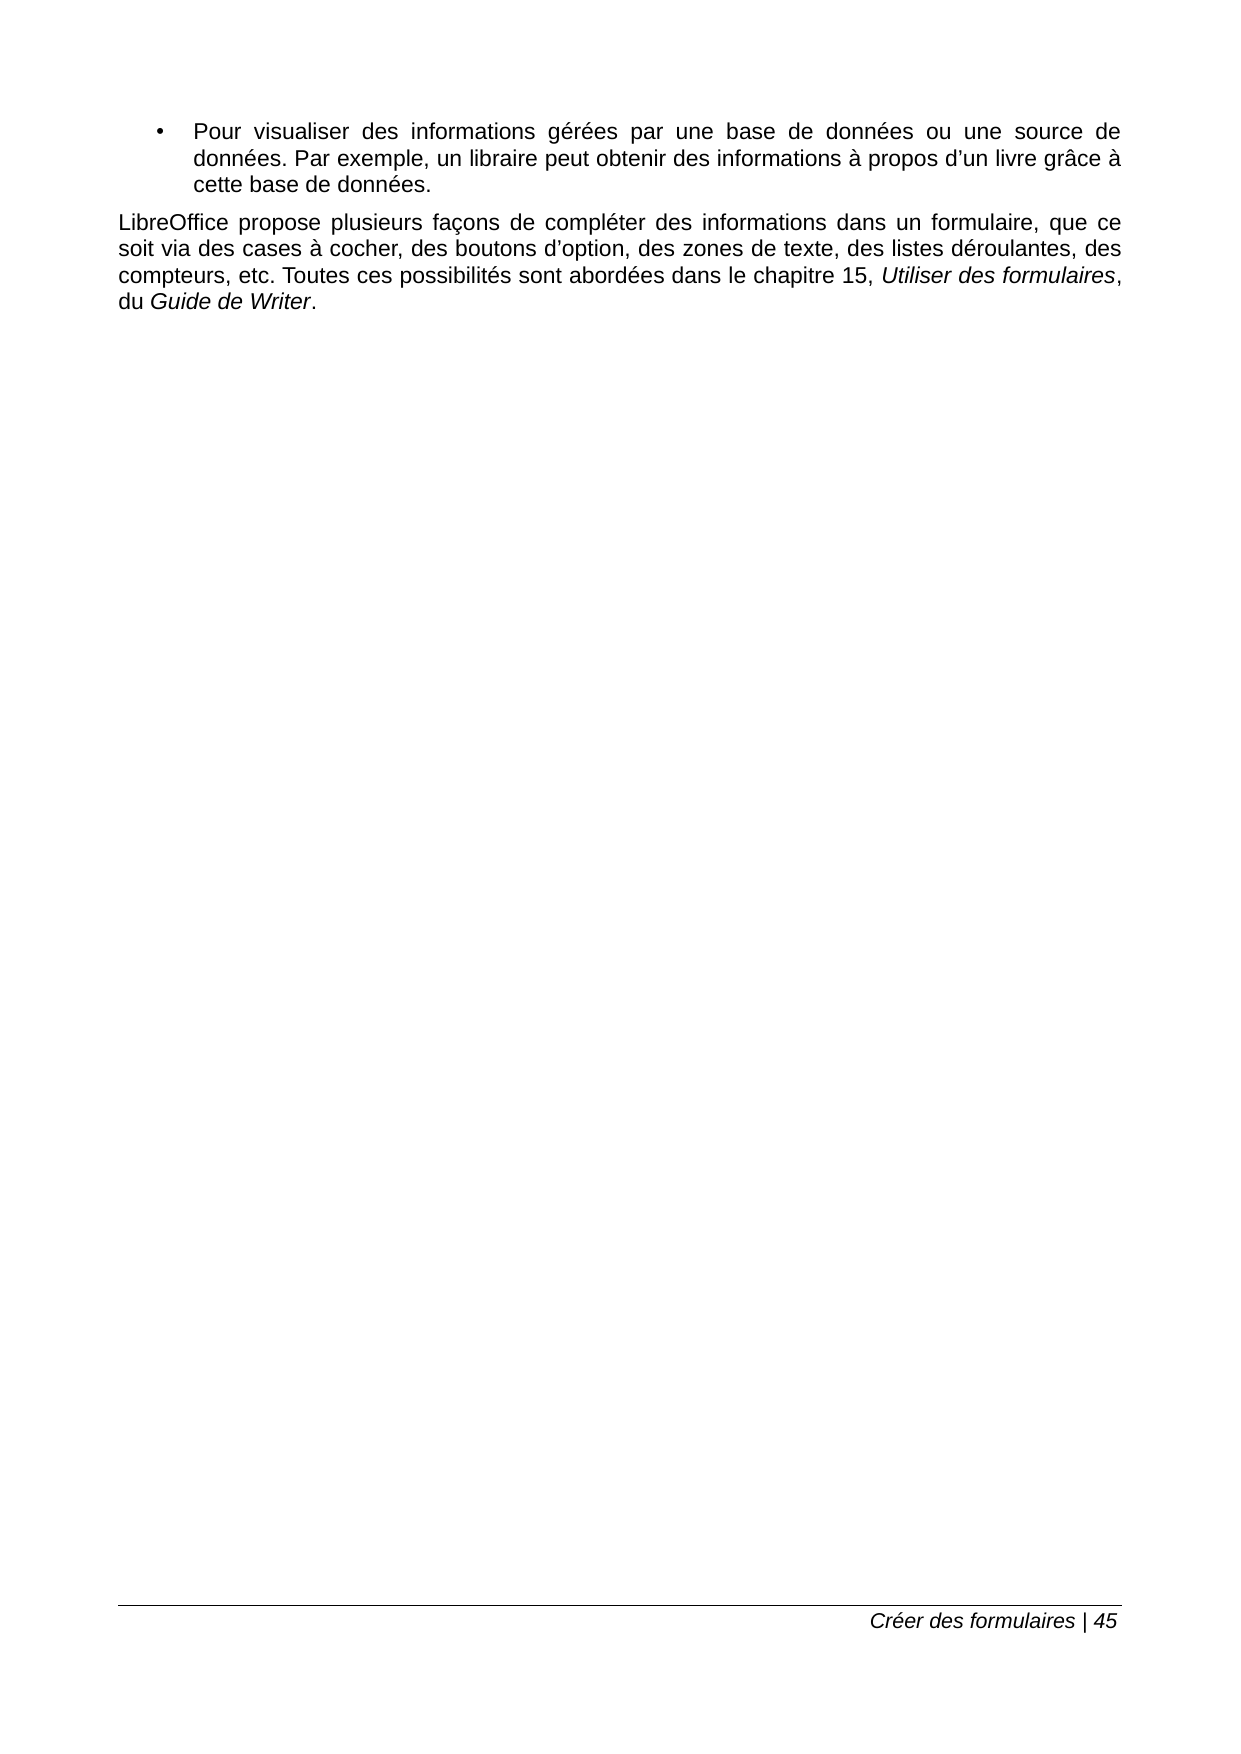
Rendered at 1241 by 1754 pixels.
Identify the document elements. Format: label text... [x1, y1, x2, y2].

list Pour visualiser des informations gérées par une base de données ou une source de données. Par exemple, un libraire peut obtenir des informations à propos d’un livre grâce à cette base de données. [156, 118, 1122, 197]
text LibreOffice propose plusieurs façons de compléter des informations dans un formulaire, que ce soit via des cases à cocher, des boutons d’option, des zones de texte, des listes déroulantes, des compteurs, etc. Toutes ces possibilités sont abordées dans le chapitre 15, Utiliser des formulaires, du Guide de Writer. [118, 209, 1122, 314]
